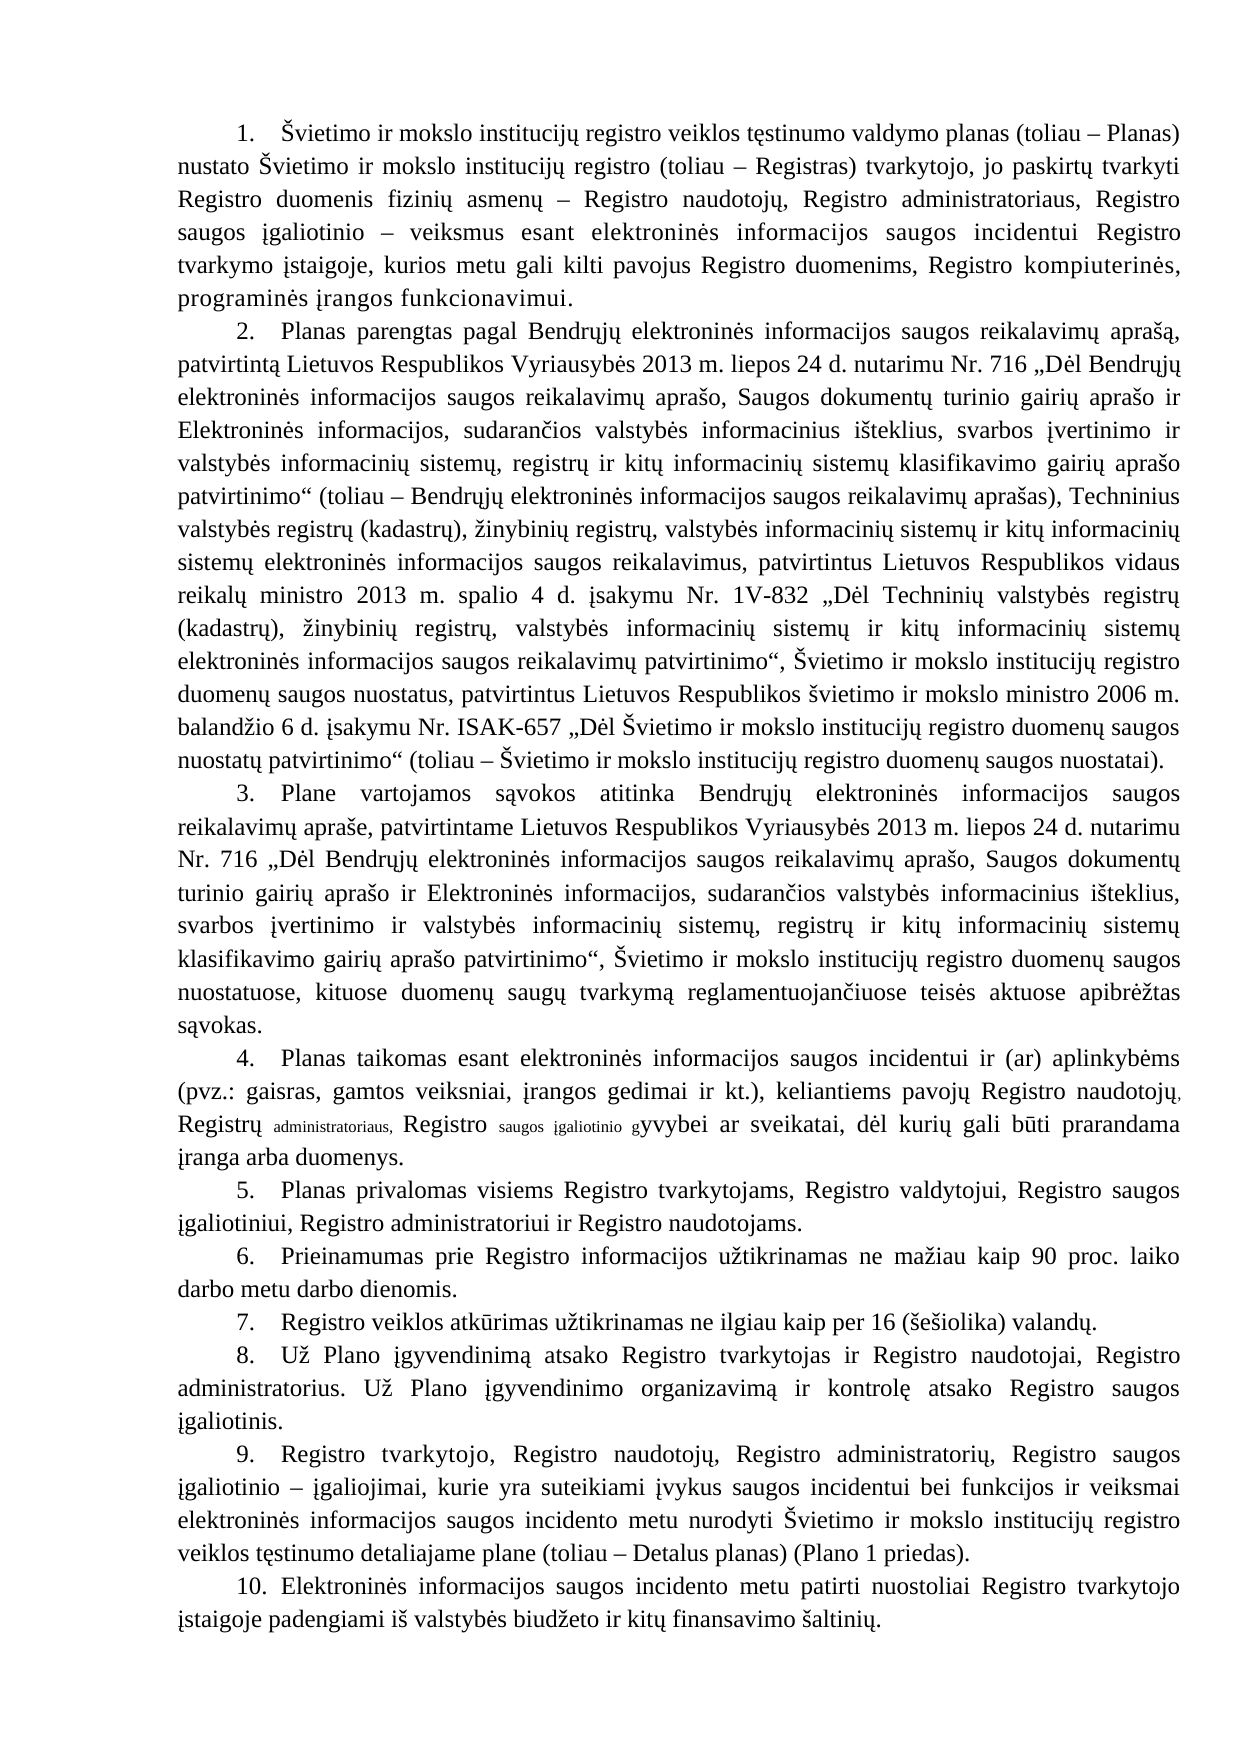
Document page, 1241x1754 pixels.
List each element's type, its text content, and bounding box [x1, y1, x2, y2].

text 9. Registro tvarkytojo, Registro naudotojų, Registro administratorių, Registro saugos įgaliotinio – įgaliojimai, kurie yra suteikiami įvykus saugos incidentui bei funkcijos ir veiksmai elektroninės informacijos saugos incidento metu nurodyti Švietimo ir mokslo institucijų registro veiklos tęstinumo detaliajame plane (toliau – Detalus planas) (Plano 1 priedas). [177, 1439, 1181, 1567]
text 3. Plane vartojamos sąvokos atitinka Bendrųjų elektroninės informacijos saugos reikalavimų apraše, patvirtintame Lietuvos Respublikos Vyriausybės 2013 m. liepos 24 d. nutarimu Nr. 716 „Dėl Bendrųjų elektroninės informacijos saugos reikalavimų aprašo, Saugos dokumentų turinio gairių aprašo ir Elektroninės informacijos, sudarančios valstybės informacinius išteklius, svarbos įvertinimo ir valstybės informacinių sistemų, registrų ir kitų informacinių sistemų klasifikavimo gairių aprašo patvirtinimo“, Švietimo ir mokslo institucijų registro duomenų saugos nuostatuose, kituose duomenų saugų tvarkymą reglamentuojančiuose teisės aktuose apibrėžtas sąvokas. [177, 778, 1181, 1038]
text 2. Planas parengtas pagal Bendrųjų elektroninės informacijos saugos reikalavimų aprašą, patvirtintą Lietuvos Respublikos Vyriausybės 2013 m. liepos 24 d. nutarimu Nr. 716 „Dėl Bendrųjų elektroninės informacijos saugos reikalavimų aprašo, Saugos dokumentų turinio gairių aprašo ir Elektroninės informacijos, sudarančios valstybės informacinius išteklius, svarbos įvertinimo ir valstybės informacinių sistemų, registrų ir kitų informacinių sistemų klasifikavimo gairių aprašo patvirtinimo“ (toliau – Bendrųjų elektroninės informacijos saugos reikalavimų aprašas), Techninius valstybės registrų (kadastrų), žinybinių registrų, valstybės informacinių sistemų ir kitų informacinių sistemų elektroninės informacijos saugos reikalavimus, patvirtintus Lietuvos Respublikos vidaus reikalų ministro 2013 m. spalio 4 d. įsakymu Nr. 1V-832 „Dėl Techninių valstybės registrų (kadastrų), žinybinių registrų, valstybės informacinių sistemų ir kitų informacinių sistemų elektroninės informacijos saugos reikalavimų patvirtinimo“, Švietimo ir mokslo institucijų registro duomenų saugos nuostatus, patvirtintus Lietuvos Respublikos švietimo ir mokslo ministro 2006 m. balandžio 6 d. įsakymu Nr. ISAK-657 „Dėl Švietimo ir mokslo institucijų registro duomenų saugos nuostatų patvirtinimo“ (toliau – Švietimo ir mokslo institucijų registro duomenų saugos nuostatai). [177, 316, 1181, 774]
text 4. Planas taikomas esant elektroninės informacijos saugos incidentui ir (ar) aplinkybėms (pvz.: gaisras, gamtos veiksniai, įrangos gedimai ir kt.), keliantiems pavojų Registro naudotojų, Registrų administratoriaus, Registro saugos įgaliotinio gyvybei ar sveikatai, dėl kurių gali būti prarandama įranga arba duomenys. [177, 1043, 1181, 1171]
text 7. Registro veiklos atkūrimas užtikrinamas ne ilgiau kaip per 16 (šešiolika) valandų. [177, 1307, 1181, 1336]
text 5. Planas privalomas visiems Registro tvarkytojams, Registro valdytojui, Registro saugos įgaliotiniui, Registro administratoriui ir Registro naudotojams. [177, 1175, 1181, 1237]
text 10. Elektroninės informacijos saugos incidento metu patirti nuostoliai Registro tvarkytojo įstaigoje padengiami iš valstybės biudžeto ir kitų finansavimo šaltinių. [177, 1571, 1181, 1633]
text 1. Švietimo ir mokslo institucijų registro veiklos tęstinumo valdymo planas (toliau – Planas) nustato Švietimo ir mokslo institucijų registro (toliau – Registras) tvarkytojo, jo paskirtų tvarkyti Registro duomenis fizinių asmenų – Registro naudotojų, Registro administratoriaus, Registro saugos įgaliotinio – veiksmus esant elektroninės informacijos saugos incidentui Registro tvarkymo įstaigoje, kurios metu gali kilti pavojus Registro duomenims, Registro kompiuterinės, programinės įrangos funkcionavimui. [177, 118, 1181, 312]
text 6. Prieinamumas prie Registro informacijos užtikrinamas ne mažiau kaip 90 proc. laiko darbo metu darbo dienomis. [177, 1241, 1181, 1303]
text 8. Už Plano įgyvendinimą atsako Registro tvarkytojas ir Registro naudotojai, Registro administratorius. Už Plano įgyvendinimo organizavimą ir kontrolę atsako Registro saugos įgaliotinis. [177, 1340, 1181, 1435]
